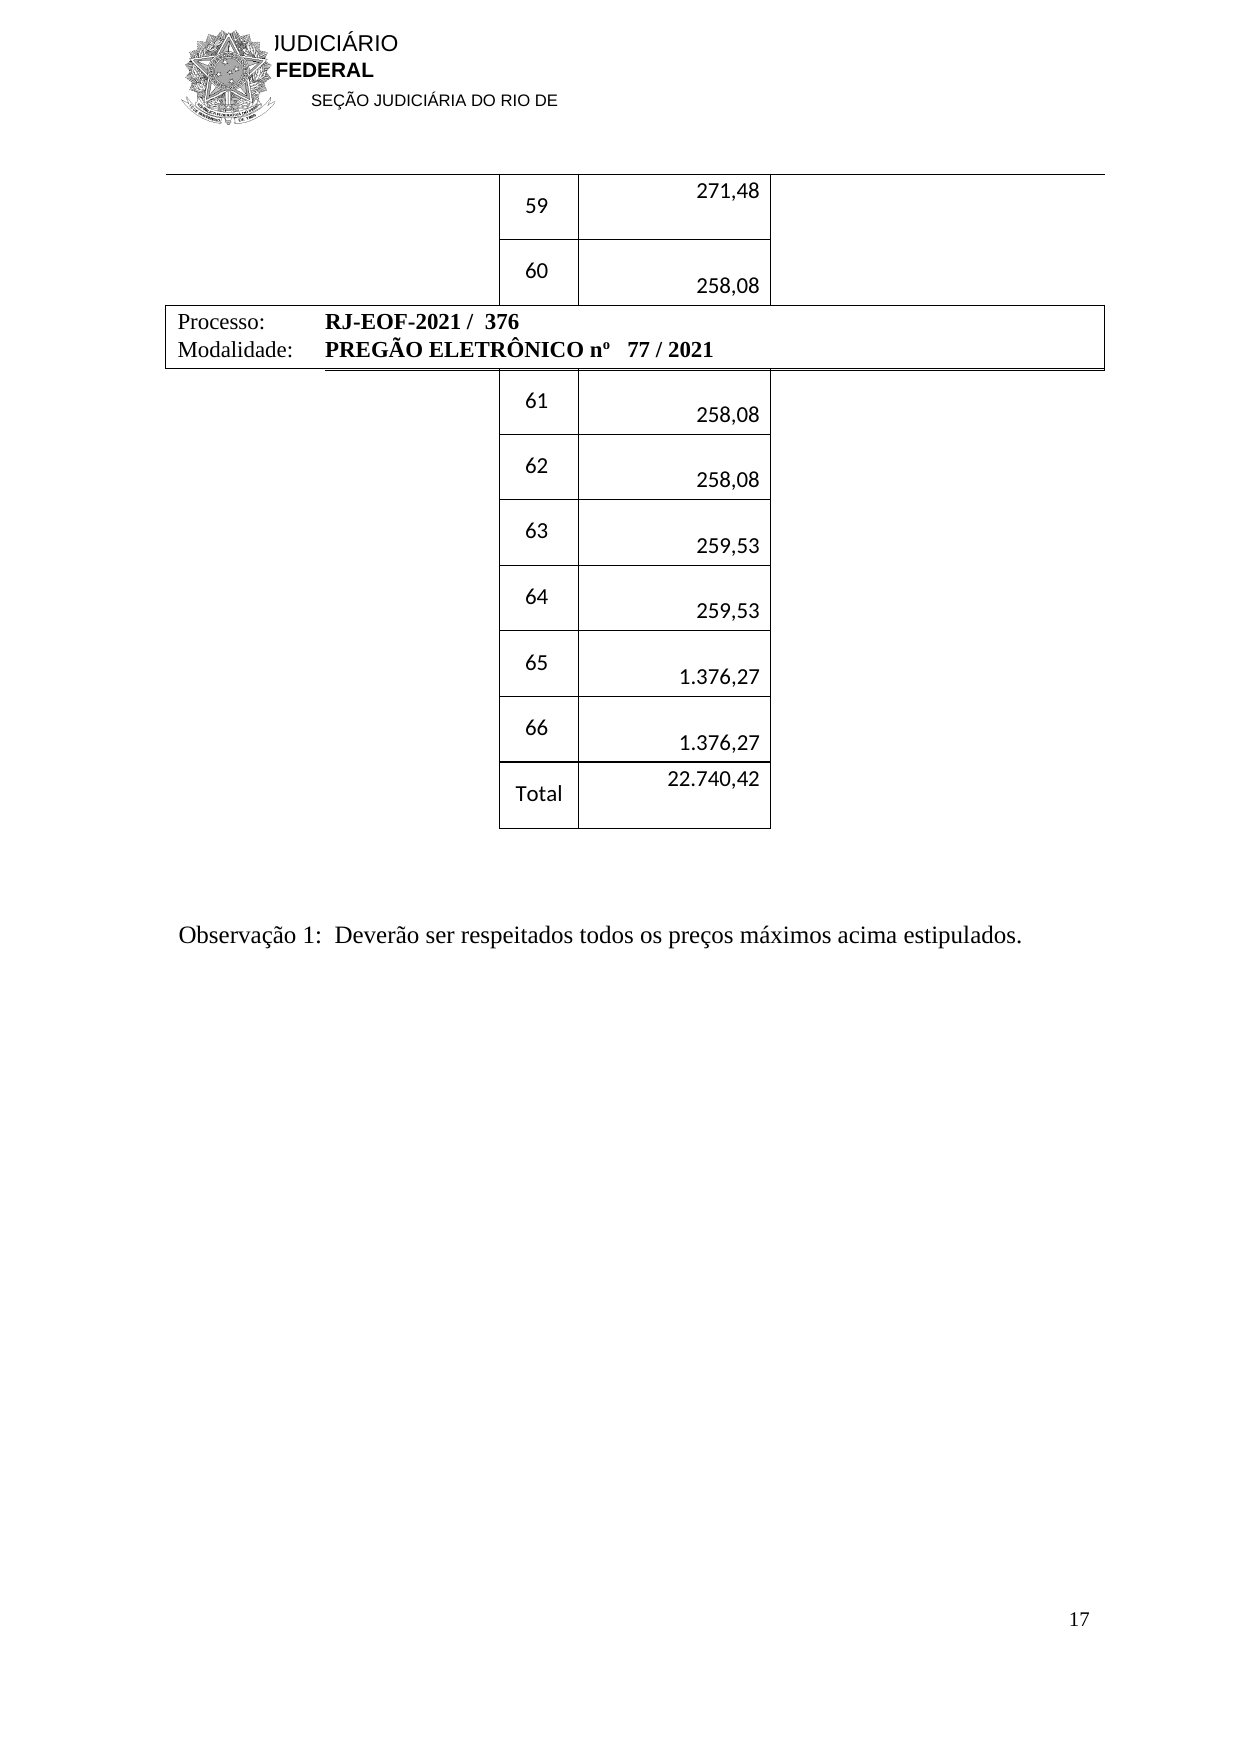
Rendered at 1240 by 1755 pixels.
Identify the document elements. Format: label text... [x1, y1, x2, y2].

table_cell 60 [500, 240, 578, 304]
table_cell 66 [500, 697, 578, 761]
table_cell 63 [500, 500, 578, 565]
text Observação 1: Deverão ser respeitados todos os preços máximos acima estipulados. [178, 920, 1088, 949]
table_cell 65 [500, 631, 578, 696]
table_cell 258,08 [579, 240, 770, 304]
table_cell [325, 175, 499, 304]
table_cell RJ-EOF-2021 / 376 PREGÃO ELETRÔNICO no 77 / 2021 [325, 306, 1104, 367]
table_cell 258,08 [579, 435, 770, 499]
table_cell [771, 175, 1104, 304]
table_cell 22.740,42 [579, 763, 770, 828]
table_cell 271,48 [579, 175, 770, 239]
table_cell 258,08 [579, 371, 770, 434]
table_cell 61 [500, 371, 578, 434]
table_cell 59 [500, 175, 578, 239]
table_cell 259,53 [579, 566, 770, 630]
table_cell Total [500, 763, 578, 828]
table_cell [325, 371, 499, 828]
table_cell Processo: Modalidade: [166, 306, 325, 367]
table_cell 259,53 [579, 500, 770, 565]
table_cell [166, 369, 325, 828]
table_cell [771, 371, 1104, 828]
table_cell 1.376,27 [579, 631, 770, 696]
table_cell 64 [500, 566, 578, 630]
table_cell [166, 175, 325, 304]
table_cell 62 [500, 435, 578, 499]
table_cell 1.376,27 [579, 697, 770, 761]
